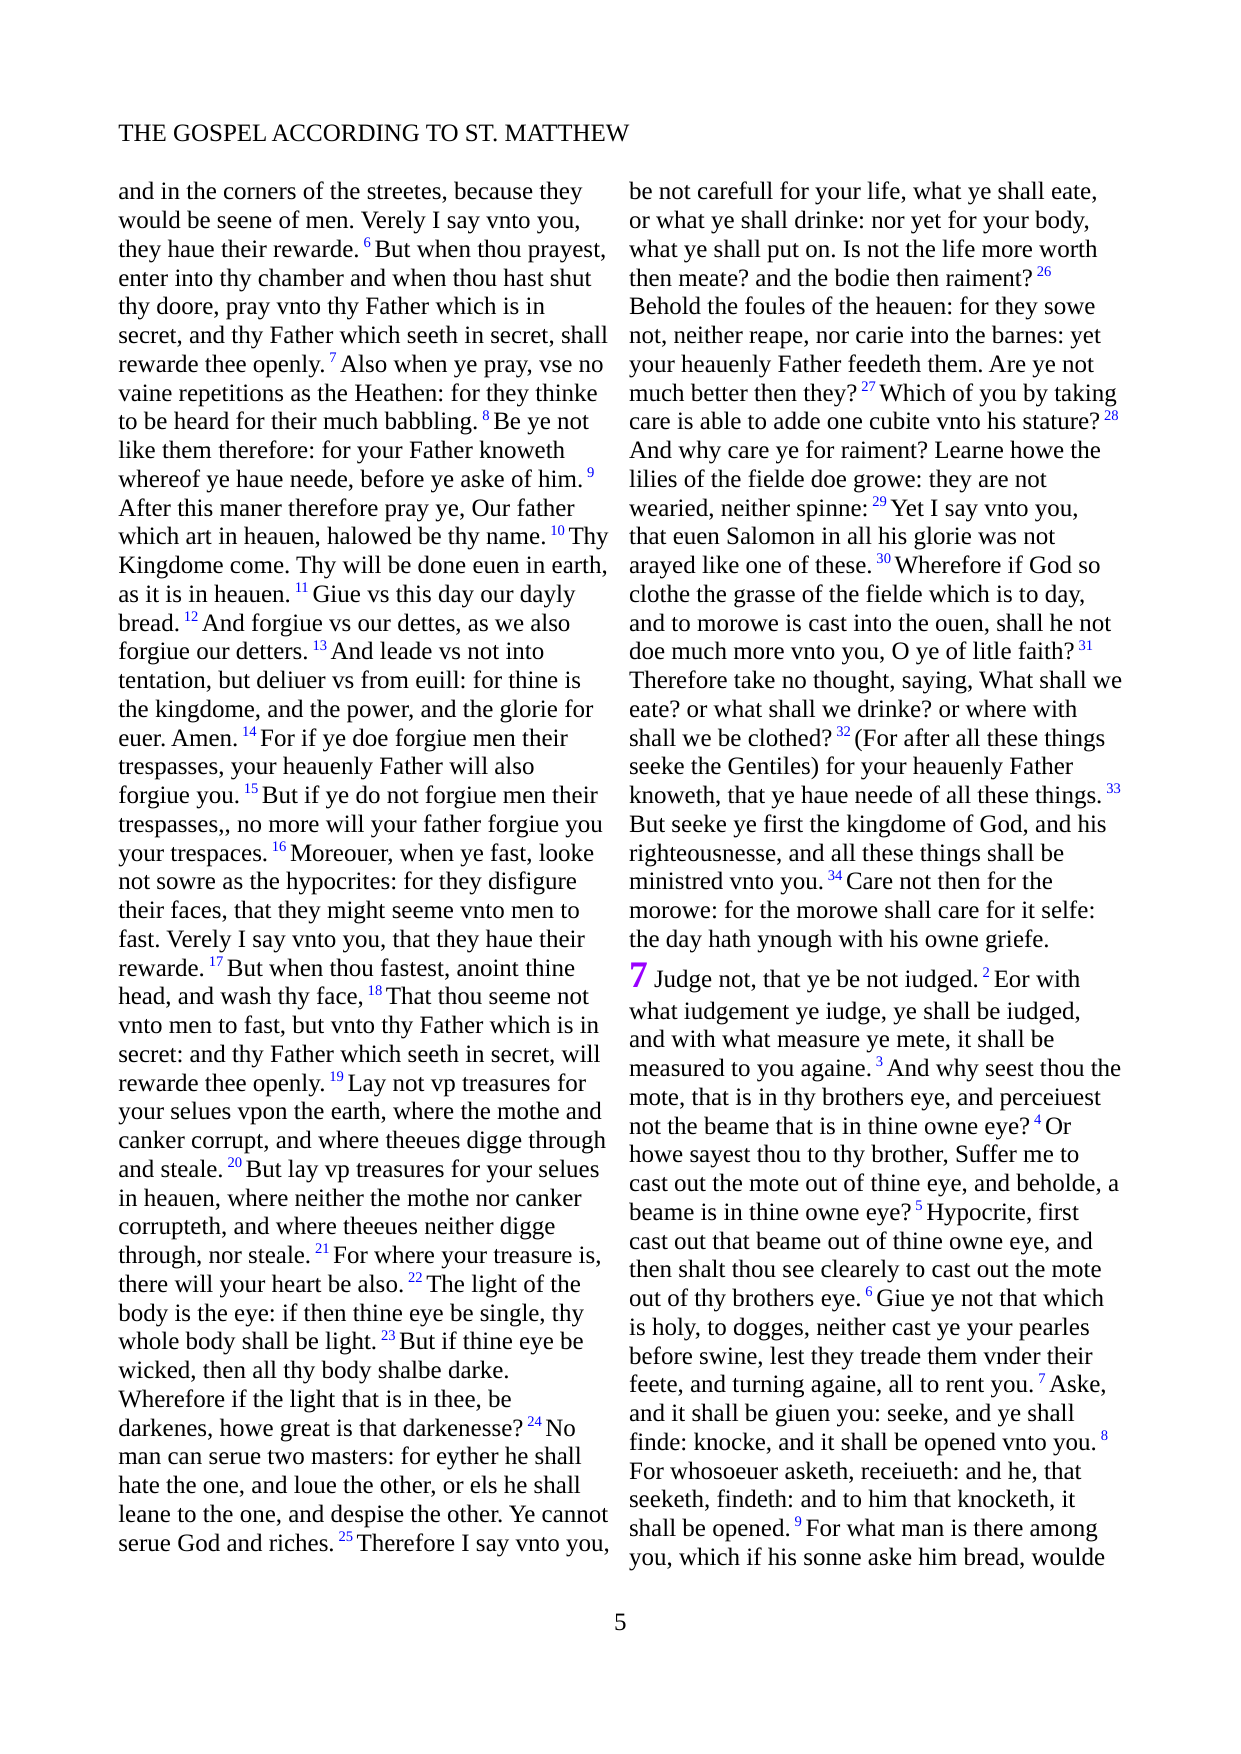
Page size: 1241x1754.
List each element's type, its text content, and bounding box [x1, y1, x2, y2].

text and in the corners of the streetes, because they would be seene of men. Verely I say vnto you, they haue their rewarde. 6 But when thou prayest, enter into thy chamber and when thou hast shut thy doore, pray vnto thy Father which is in secret, and thy Father which seeth in secret, shall rewarde thee openly. 7 Also when ye pray, vse no vaine repetitions as the Heathen: for they thinke to be heard for their much babbling. 8 Be ye not like them therefore: for your Father knoweth whereof ye haue neede, before ye aske of him. 9 After this maner therefore pray ye, Our father which art in heauen, halowed be thy name. 10 Thy Kingdome come. Thy will be done euen in earth, as it is in heauen. 11 Giue vs this day our dayly bread. 12 And forgiue vs our dettes, as we also forgiue our detters. 13 And leade vs not into tentation, but deliuer vs from euill: for thine is the kingdome, and the power, and the glorie for euer. Amen. 14 For if ye doe forgiue men their trespasses, your heauenly Father will also forgiue you. 15 But if ye do not forgiue men their trespasses,, no more will your father forgiue you your trespaces. 16 Moreouer, when ye fast, looke not sowre as the hypocrites: for they disfigure their faces, that they might seeme vnto men to fast. Verely I say vnto you, that they haue their rewarde. 17 But when thou fastest, anoint thine head, and wash thy face, 18 That thou seeme not vnto men to fast, but vnto thy Father which is in secret: and thy Father which seeth in secret, will rewarde thee openly. 19 Lay not vp treasures for your selues vpon the earth, where the mothe and canker corrupt, and where theeues digge through and steale. 20 But lay vp treasures for your selues in heauen, where neither the mothe nor canker corrupteth, and where theeues neither digge through, nor steale. 21 For where your treasure is, there will your heart be also. 22 The light of the body is the eye: if then thine eye be single, thy whole body shall be light. 23 But if thine eye be wicked, then all thy body shalbe darke. Wherefore if the light that is in thee, be darkenes, howe great is that darkenesse? 24 No man can serue two masters: for eyther he shall hate the one, and loue the other, or els he shall leane to the one, and despise the other. Ye cannot serue God and riches. 25 Therefore I say vnto you, [118, 176, 611, 1556]
text 7 Judge not, that ye be not iudged. 2 Eor with what iudgement ye iudge, ye shall be iudged, and with what measure ye mete, it shall be measured to you againe. 3 And why seest thou the mote, that is in thy brothers eye, and perceiuest not the beame that is in thine owne eye? 4 Or howe sayest thou to thy brother, Suffer me to cast out the mote out of thine eye, and beholde, a beame is in thine owne eye? 5 Hypocrite, first cast out that beame out of thine owne eye, and then shalt thou see clearely to cast out the mote out of thy brothers eye. 6 Giue ye not that which is holy, to dogges, neither cast ye your pearles before swine, lest they treade them vnder their feete, and turning againe, all to rent you. 7 Aske, and it shall be giuen you: seeke, and ye shall finde: knocke, and it shall be opened vnto you. 8 For whosoeuer asketh, receiueth: and he, that seeketh, findeth: and to him that knocketh, it shall be opened. 9 For what man is there among you, which if his sonne aske him bread, woulde [629, 953, 1122, 1571]
text be not carefull for your life, what ye shall eate, or what ye shall drinke: nor yet for your body, what ye shall put on. Is not the life more worth then meate? and the bodie then raiment? 26 Behold the foules of the heauen: for they sowe not, neither reape, nor carie into the barnes: yet your heauenly Father feedeth them. Are ye not much better then they? 27 Which of you by taking care is able to adde one cubite vnto his stature? 28 And why care ye for raiment? Learne howe the lilies of the fielde doe growe: they are not wearied, neither spinne: 29 Yet I say vnto you, that euen Salomon in all his glorie was not arayed like one of these. 30 Wherefore if God so clothe the grasse of the fielde which is to day, and to morowe is cast into the ouen, shall he not doe much more vnto you, O ye of litle faith? 31 Therefore take no thought, saying, What shall we eate? or what shall we drinke? or where with shall we be clothed? 32 (For after all these things seeke the Gentiles) for your heauenly Father knoweth, that ye haue neede of all these things. 33 But seeke ye first the kingdome of God, and his righteousnesse, and all these things shall be ministred vnto you. 34 Care not then for the morowe: for the morowe shall care for it selfe: the day hath ynough with his owne griefe. [629, 176, 1122, 953]
